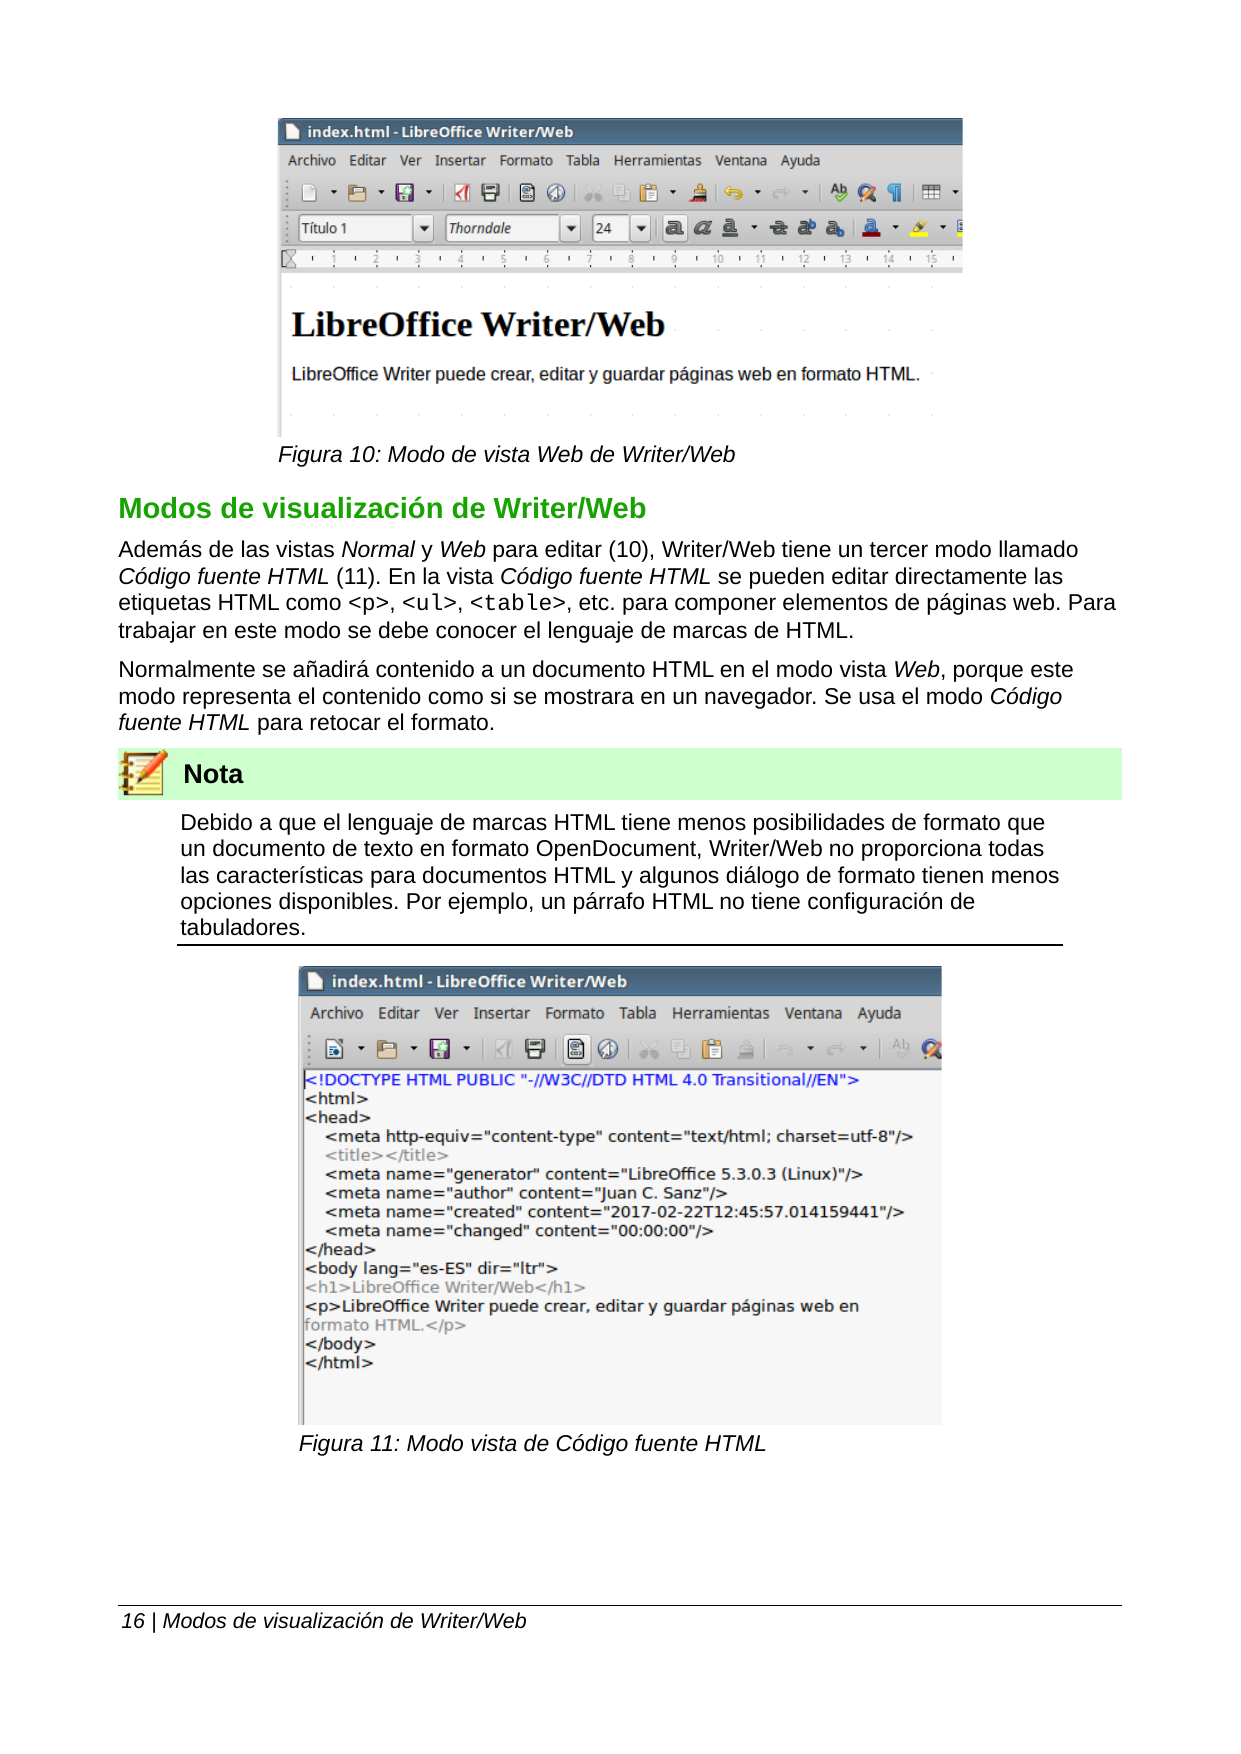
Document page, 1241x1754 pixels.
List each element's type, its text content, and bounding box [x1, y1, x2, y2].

subtitle Modos de visualización de Writer/Web [118, 491, 1122, 525]
subtitle Nota [118, 748, 1122, 800]
picture [119, 748, 170, 799]
picture [277, 118, 963, 437]
picture [298, 966, 942, 1425]
text Debido a que el lenguaje de marcas HTML tiene menos posibilidades de formato que un documento de texto en formato OpenDocument, Writer/Web no proporciona todas las características para documentos HTML y algunos diálogo de formato tienen menos opciones disponibles. Por ejemplo, un párrafo HTML no tiene configuración de tabuladores. [177, 806, 1063, 944]
text Normalmente se añadirá contenido a un documento HTML en el modo vista Web, porque este modo representa el contenido como si se mostrara en un navegador. Se usa el modo Código fuente HTML para retocar el formato. [118, 656, 1122, 735]
text Figura 11: Modo vista de Código fuente HTML [298, 1425, 942, 1456]
text Figura 10: Modo de vista Web de Writer/Web [278, 437, 962, 467]
text Además de las vistas Normal y Web para editar (Figura 10), Writer/Web tiene un tercer modo llamado Código fuente HTML (Figura 11). En la vista Código fuente HTML se pueden editar directamente las etiquetas HTML como <p>, <ul>, <table>, etc. para componer elementos de páginas web. Para trabajar en este modo se debe conocer el lenguaje de marcas de HTML. [118, 536, 1122, 644]
